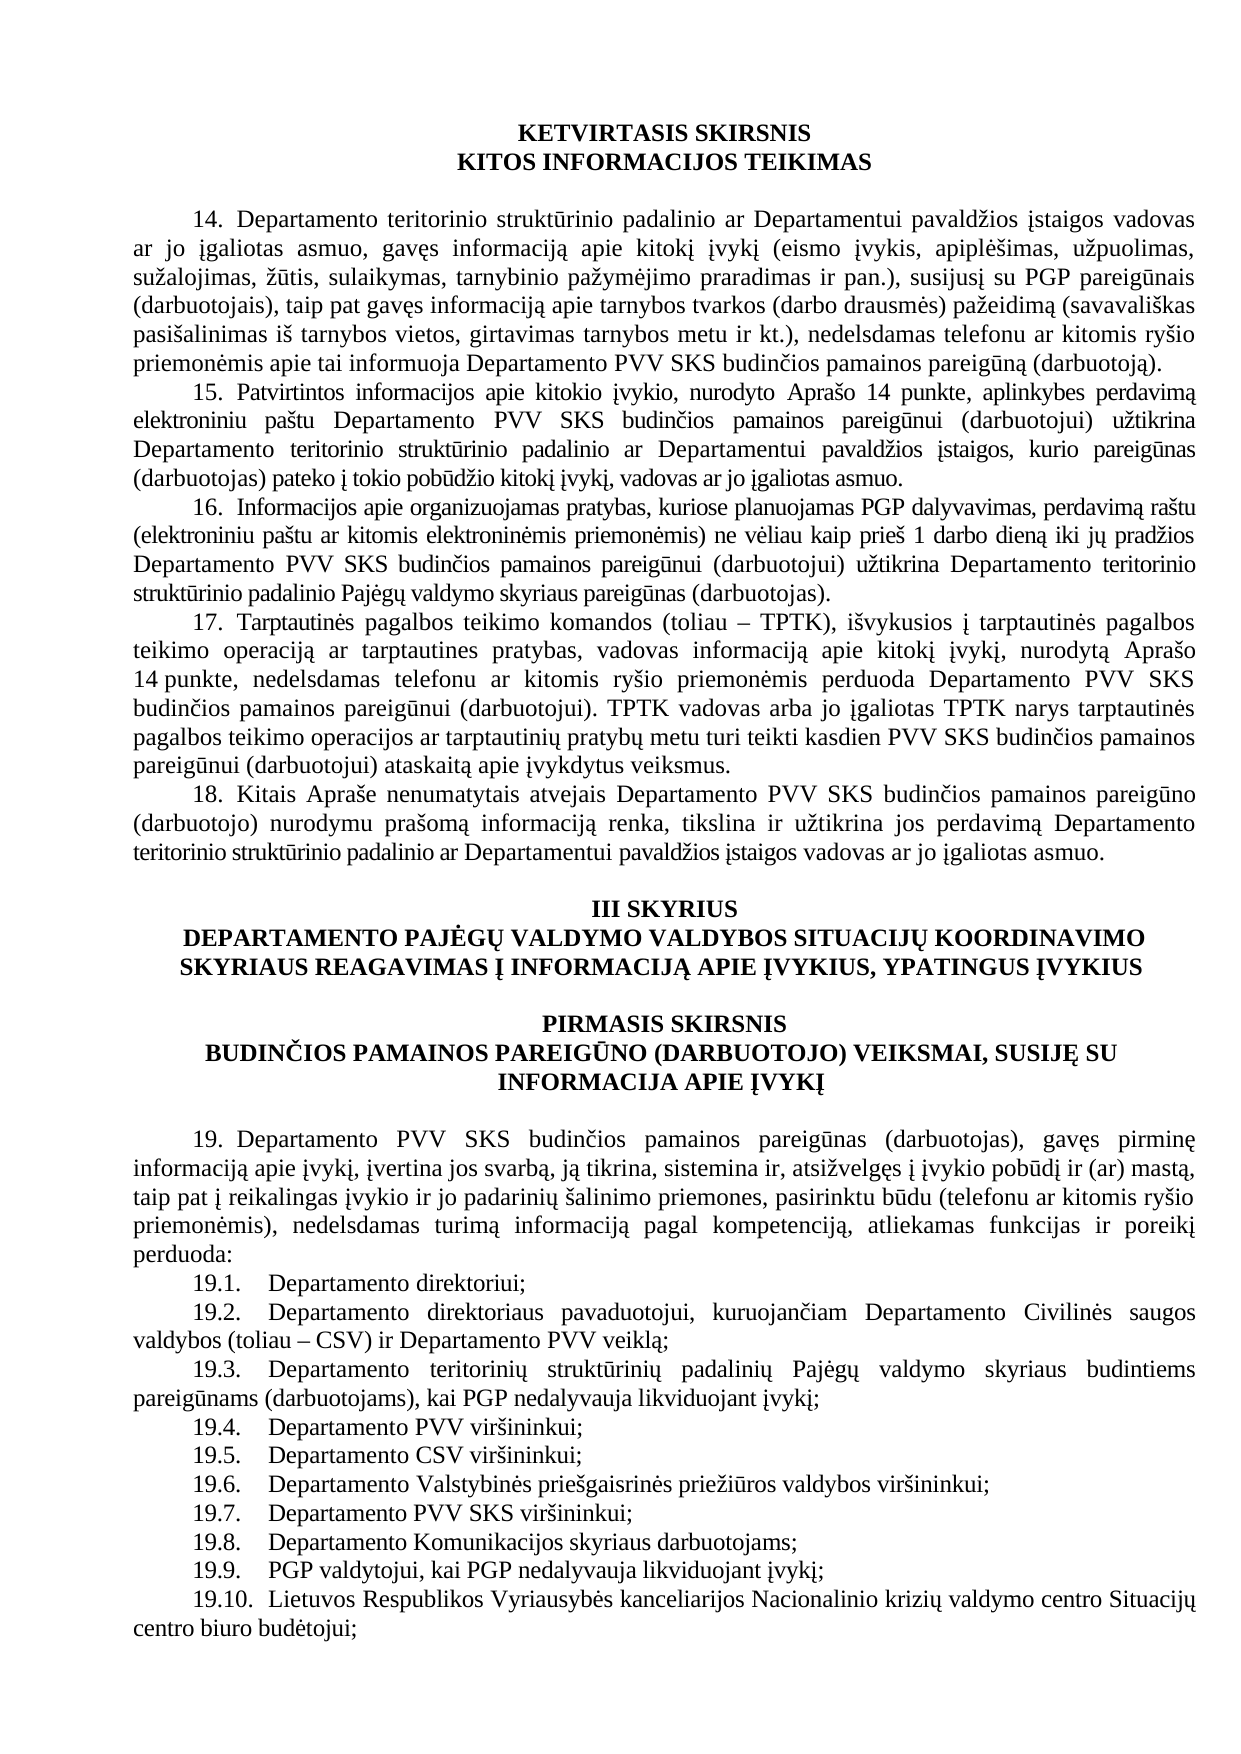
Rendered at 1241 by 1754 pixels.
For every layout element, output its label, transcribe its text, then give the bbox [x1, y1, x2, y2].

text 19.10. Lietuvos Respublikos Vyriausybės kanceliarijos Nacionalinio krizių valdymo centro Situacijų centro biuro budėtojui; [133, 1584, 1196, 1642]
text 19.9. PGP valdytojui, kai PGP nedalyvauja likviduojant įvykį; [133, 1556, 1196, 1584]
text DEPARTAMENTO Pajėgų valdymo valdybos Situacijų koordinavimo skyriAUS REAGAVIMAS Į INFORMACIJĄ APIE ĮVYKIUS, YPATINGUS ĮVYKIUS [133, 923, 1196, 981]
text 19.8. Departamento Komunikacijos skyriaus darbuotojams; [133, 1527, 1196, 1556]
text 19.5. Departamento CSV viršininkui; [133, 1441, 1196, 1469]
text 19.2. Departamento direktoriaus pavaduotojui, kuruojančiam Departamento Civilinės saugos valdybos (toliau – CSV) ir Departamento PVV veiklą; [133, 1297, 1196, 1354]
text 18. Kitais Apraše nenumatytais atvejais Departamento PVV SKS budinčios pamainos pareigūno (darbuotojo) nurodymu prašomą informaciją renka, tikslina ir užtikrina jos perdavimą Departamento teritorinio struktūrinio padalinio ar Departamentui pavaldžios įstaigos vadovas ar jo įgaliotas asmuo. [133, 779, 1196, 866]
text 15. Patvirtintos informacijos apie kitokio įvykio, nurodyto Aprašo 14 punkte, aplinkybes perdavimą elektroniniu paštu Departamento PVV SKS budinčios pamainos pareigūnui (darbuotojui) užtikrina Departamento teritorinio struktūrinio padalinio ar Departamentui pavaldžios įstaigos, kurio pareigūnas (darbuotojas) pateko į tokio pobūdžio kitokį įvykį, vadovas ar jo įgaliotas asmuo. [133, 377, 1196, 492]
text 19.4. Departamento PVV viršininkui; [133, 1412, 1196, 1441]
text 17. Tarptautinės pagalbos teikimo komandos (toliau – TPTK), išvykusios į tarptautinės pagalbos teikimo operaciją ar tarptautines pratybas, vadovas informaciją apie kitokį įvykį, nurodytą Aprašo 14 punkte, nedelsdamas telefonu ar kitomis ryšio priemonėmis perduoda Departamento PVV SKS budinčios pamainos pareigūnui (darbuotojui). TPTK vadovas arba jo įgaliotas TPTK narys tarptautinės pagalbos teikimo operacijos ar tarptautinių pratybų metu turi teikti kasdien PVV SKS budinčios pamainos pareigūnui (darbuotojui) ataskaitą apie įvykdytus veiksmus. [133, 607, 1196, 779]
text budinčios pamainos pareigūno (DARBUOTOJO) VEIKSMAI, SUSIJĘ SU [133, 1038, 1196, 1067]
text 14. Departamento teritorinio struktūrinio padalinio ar Departamentui pavaldžios įstaigos vadovas ar jo įgaliotas asmuo, gavęs informaciją apie kitokį įvykį (eismo įvykis, apiplėšimas, užpuolimas, sužalojimas, žūtis, sulaikymas, tarnybinio pažymėjimo praradimas ir pan.), susijusį su PGP pareigūnais (darbuotojais), taip pat gavęs informaciją apie tarnybos tvarkos (darbo drausmės) pažeidimą (savavališkas pasišalinimas iš tarnybos vietos, girtavimas tarnybos metu ir kt.), nedelsdamas telefonu ar kitomis ryšio priemonėmis apie tai informuoja Departamento PVV SKS budinčios pamainos pareigūną (darbuotoją). [133, 204, 1196, 377]
text ketvirtasis SKIRSNIS [133, 118, 1196, 147]
text PIRMASIS SKIRSNIS [133, 1009, 1196, 1038]
text KITOS INFORMACIJOS TEIKIMAS [133, 147, 1196, 176]
text INFORMACIJA APIE ĮVYKĮ [133, 1067, 1196, 1096]
text 19.6. Departamento Valstybinės priešgaisrinės priežiūros valdybos viršininkui; [133, 1469, 1196, 1498]
text III SKYRIUS [133, 894, 1196, 923]
text 19.7. Departamento PVV SKS viršininkui; [133, 1498, 1196, 1527]
text 19. Departamento PVV SKS budinčios pamainos pareigūnas (darbuotojas), gavęs pirminę informaciją apie įvykį, įvertina jos svarbą, ją tikrina, sistemina ir, atsižvelgęs į įvykio pobūdį ir (ar) mastą, taip pat į reikalingas įvykio ir jo padarinių šalinimo priemones, pasirinktu būdu (telefonu ar kitomis ryšio priemonėmis), nedelsdamas turimą informaciją pagal kompetenciją, atliekamas funkcijas ir poreikį perduoda: [133, 1124, 1196, 1268]
text 16. Informacijos apie organizuojamas pratybas, kuriose planuojamas PGP dalyvavimas, perdavimą raštu (elektroniniu paštu ar kitomis elektroninėmis priemonėmis) ne vėliau kaip prieš 1 darbo dieną iki jų pradžios Departamento PVV SKS budinčios pamainos pareigūnui (darbuotojui) užtikrina Departamento teritorinio struktūrinio padalinio Pajėgų valdymo skyriaus pareigūnas (darbuotojas). [133, 492, 1196, 607]
text 19.1. Departamento direktoriui; [133, 1268, 1196, 1297]
text 19.3. Departamento teritorinių struktūrinių padalinių Pajėgų valdymo skyriaus budintiems pareigūnams (darbuotojams), kai PGP nedalyvauja likviduojant įvykį; [133, 1354, 1196, 1412]
